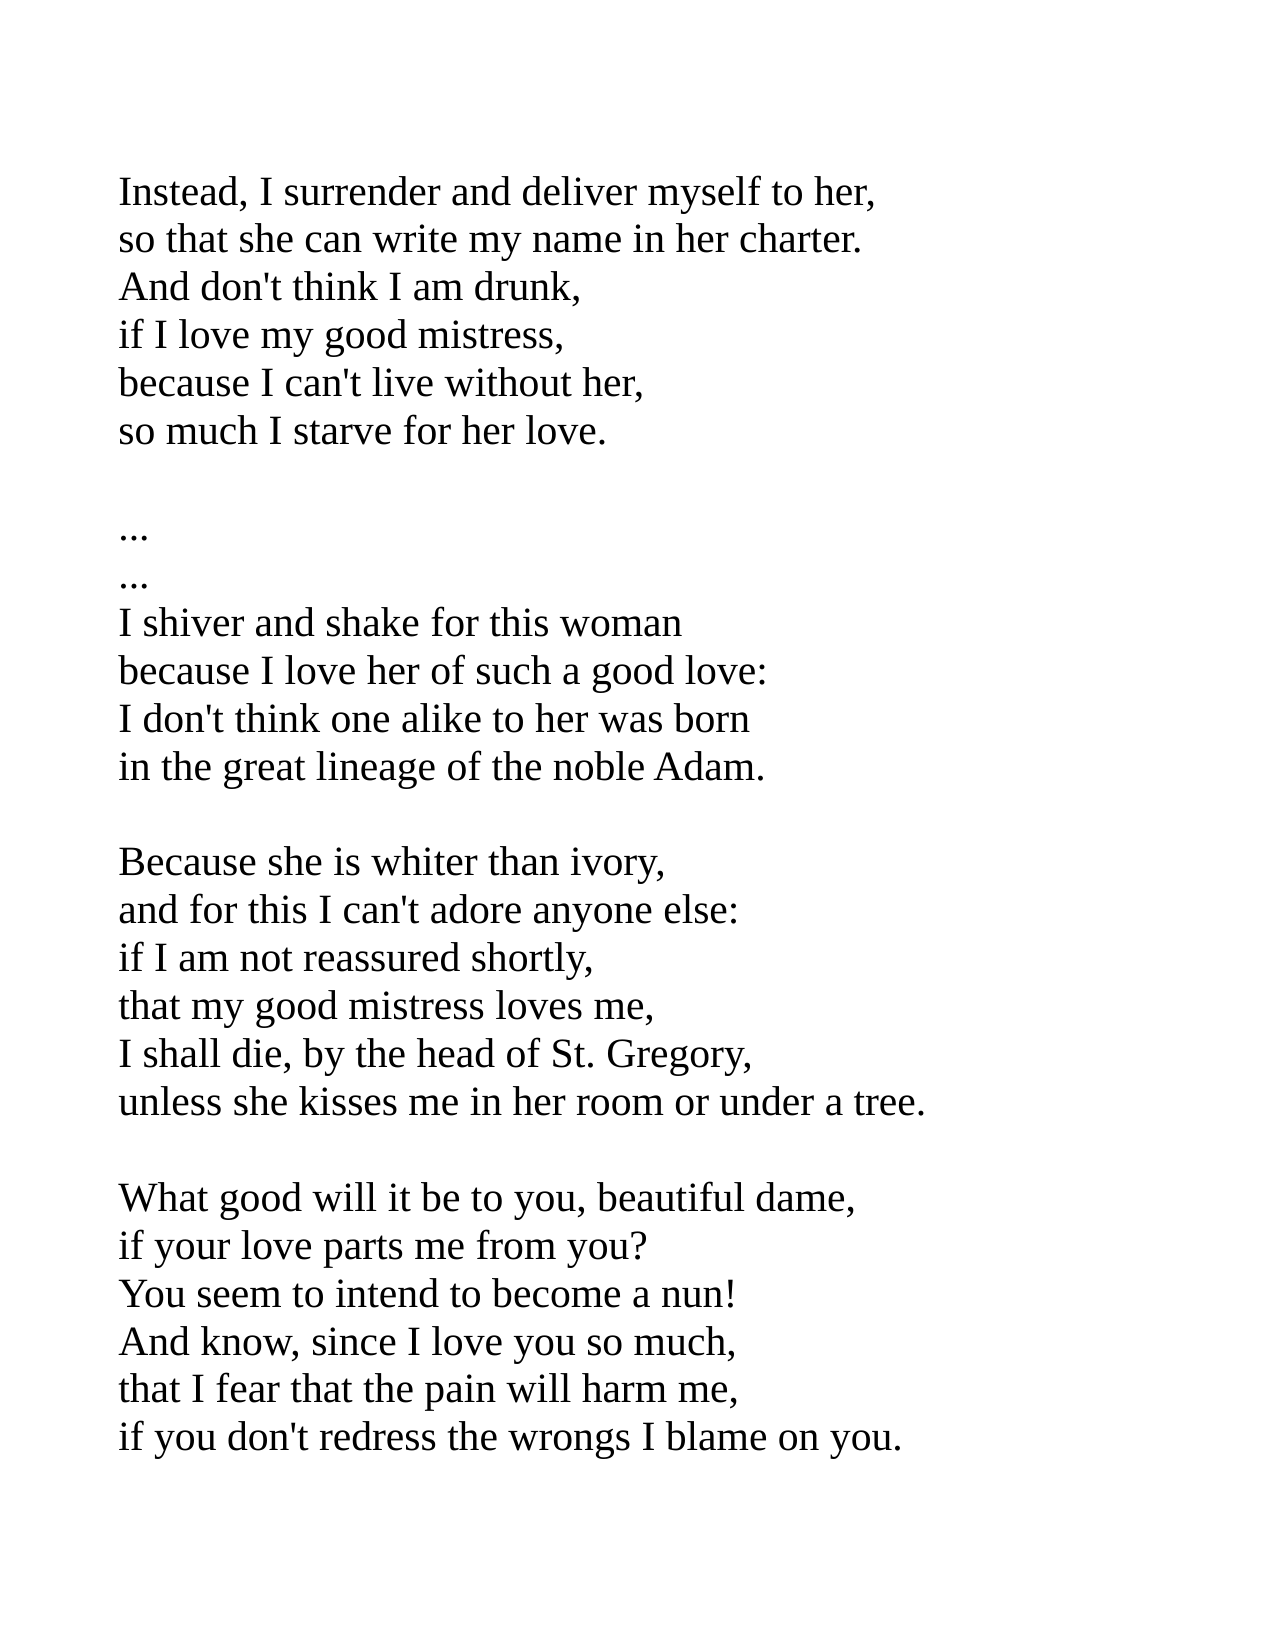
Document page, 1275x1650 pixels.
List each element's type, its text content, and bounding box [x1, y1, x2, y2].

text unless she kisses me in her room or under a tree. [118, 1076, 1157, 1124]
text What good will it be to you, beautiful dame, [118, 1172, 1157, 1220]
text I don't think one alike to her was born [118, 693, 1157, 741]
text ... [118, 549, 1157, 597]
text I shiver and shake for this woman [118, 597, 1157, 645]
text Instead, I surrender and deliver myself to her, [118, 166, 1157, 214]
text if I love my good mistress, [118, 310, 1157, 358]
text if your love parts me from you? [118, 1220, 1157, 1268]
text And know, since I love you so much, [118, 1316, 1157, 1364]
text Because she is whiter than ivory, [118, 837, 1157, 885]
text if you don't redress the wrongs I blame on you. [118, 1412, 1157, 1460]
text You seem to intend to become a nun! [118, 1268, 1157, 1316]
text so much I starve for her love. [118, 406, 1157, 453]
text that I fear that the pain will harm me, [118, 1364, 1157, 1412]
text I shall die, by the head of St. Gregory, [118, 1028, 1157, 1076]
text so that she can write my name in her charter. [118, 214, 1157, 262]
text in the great lineage of the noble Adam. [118, 741, 1157, 789]
text if I am not reassured shortly, [118, 933, 1157, 981]
text And don't think I am drunk, [118, 262, 1157, 310]
text that my good mistress loves me, [118, 981, 1157, 1028]
text and for this I can't adore anyone else: [118, 885, 1157, 933]
text ... [118, 501, 1157, 549]
text because I love her of such a good love: [118, 645, 1157, 693]
text because I can't live without her, [118, 358, 1157, 406]
